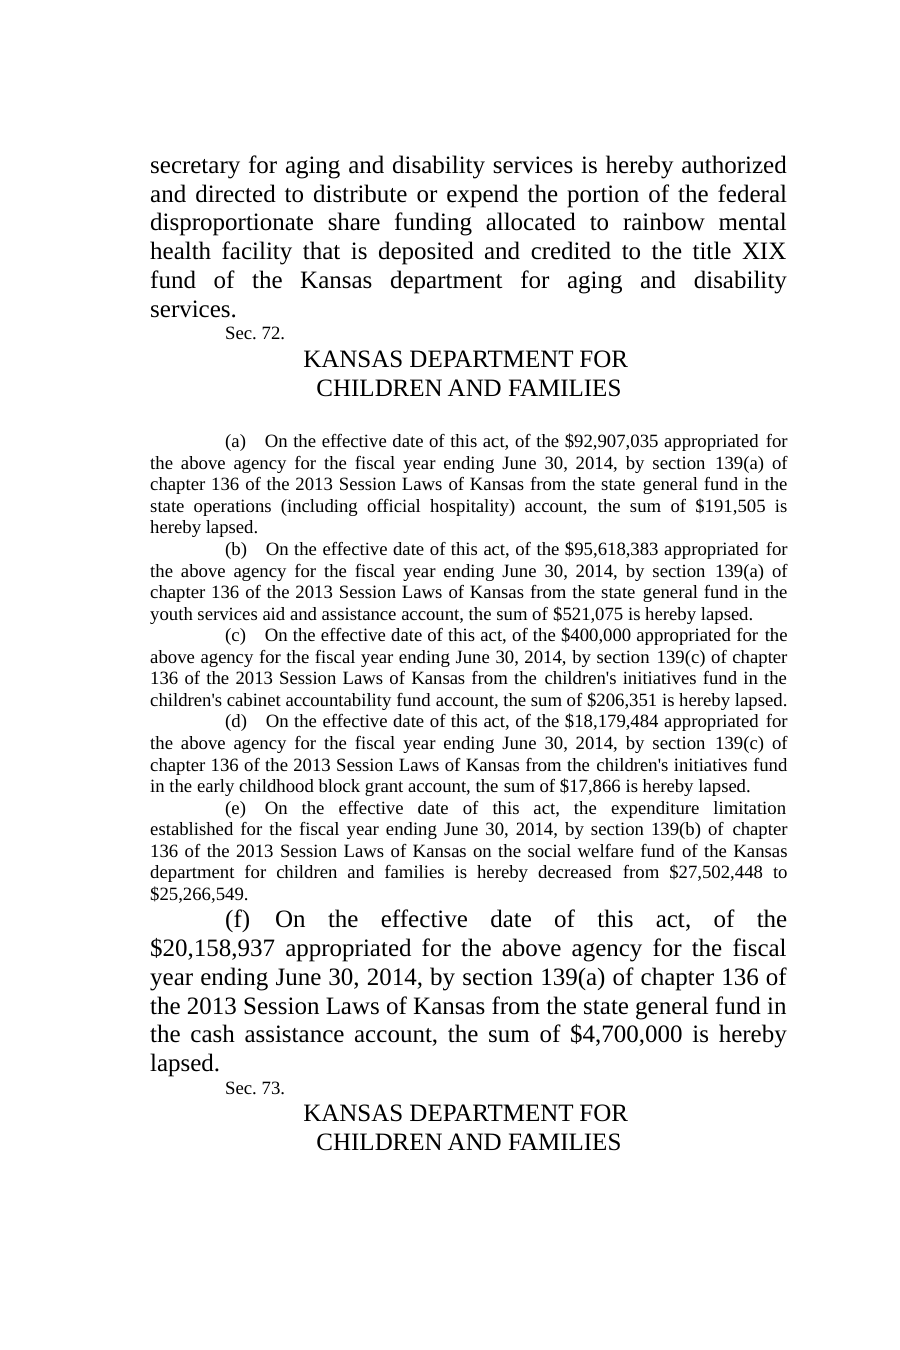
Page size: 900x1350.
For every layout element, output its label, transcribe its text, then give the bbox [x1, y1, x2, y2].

text secretary for aging and disability services is hereby authorized and directed to distribute or expend the portion of the federal disproportionate share funding allocated to rainbow mental health facility that is deposited and credited to the title XIX fund of the Kansas department for aging and disability services. [150, 150, 787, 322]
text Kansas Department for Children and Families [150, 1098, 787, 1156]
text (f) On the effective date of this act, of the $20,158,937 appropriated for the above agency for the fiscal year ending June 30, 2014, by section 139(a) of chapter 136 of the 2013 Session Laws of Kansas from the state general fund in the cash assistance account, the sum of $4,700,000 is hereby lapsed. [150, 904, 787, 1077]
text (c) On the effective date of this act, of the $400,000 appropriated for the above agency for the fiscal year ending June 30, 2014, by section 139(c) of chapter 136 of the 2013 Session Laws of Kansas from the children's initiatives fund in the children's cabinet accountability fund account, the sum of $206,351 is hereby lapsed. [150, 624, 787, 710]
text Sec. 73. [150, 1077, 787, 1098]
text Sec. 72. [150, 322, 787, 344]
text (a) On the effective date of this act, of the $92,907,035 appropriated for the above agency for the fiscal year ending June 30, 2014, by section 139(a) of chapter 136 of the 2013 Session Laws of Kansas from the state general fund in the state operations (including official hospitality) account, the sum of $191,505 is hereby lapsed. [150, 430, 787, 538]
text (e) On the effective date of this act, the expenditure limitation established for the fiscal year ending June 30, 2014, by section 139(b) of chapter 136 of the 2013 Session Laws of Kansas on the social welfare fund of the Kansas department for children and families is hereby decreased from $27,502,448 to $25,266,549. [150, 797, 787, 904]
text (d) On the effective date of this act, of the $18,179,484 appropriated for the above agency for the fiscal year ending June 30, 2014, by section 139(c) of chapter 136 of the 2013 Session Laws of Kansas from the children's initiatives fund in the early childhood block grant account, the sum of $17,866 is hereby lapsed. [150, 710, 787, 797]
text (b) On the effective date of this act, of the $95,618,383 appropriated for the above agency for the fiscal year ending June 30, 2014, by section 139(a) of chapter 136 of the 2013 Session Laws of Kansas from the state general fund in the youth services aid and assistance account, the sum of $521,075 is hereby lapsed. [150, 538, 787, 624]
text Kansas Department for Children and Families [150, 344, 787, 402]
